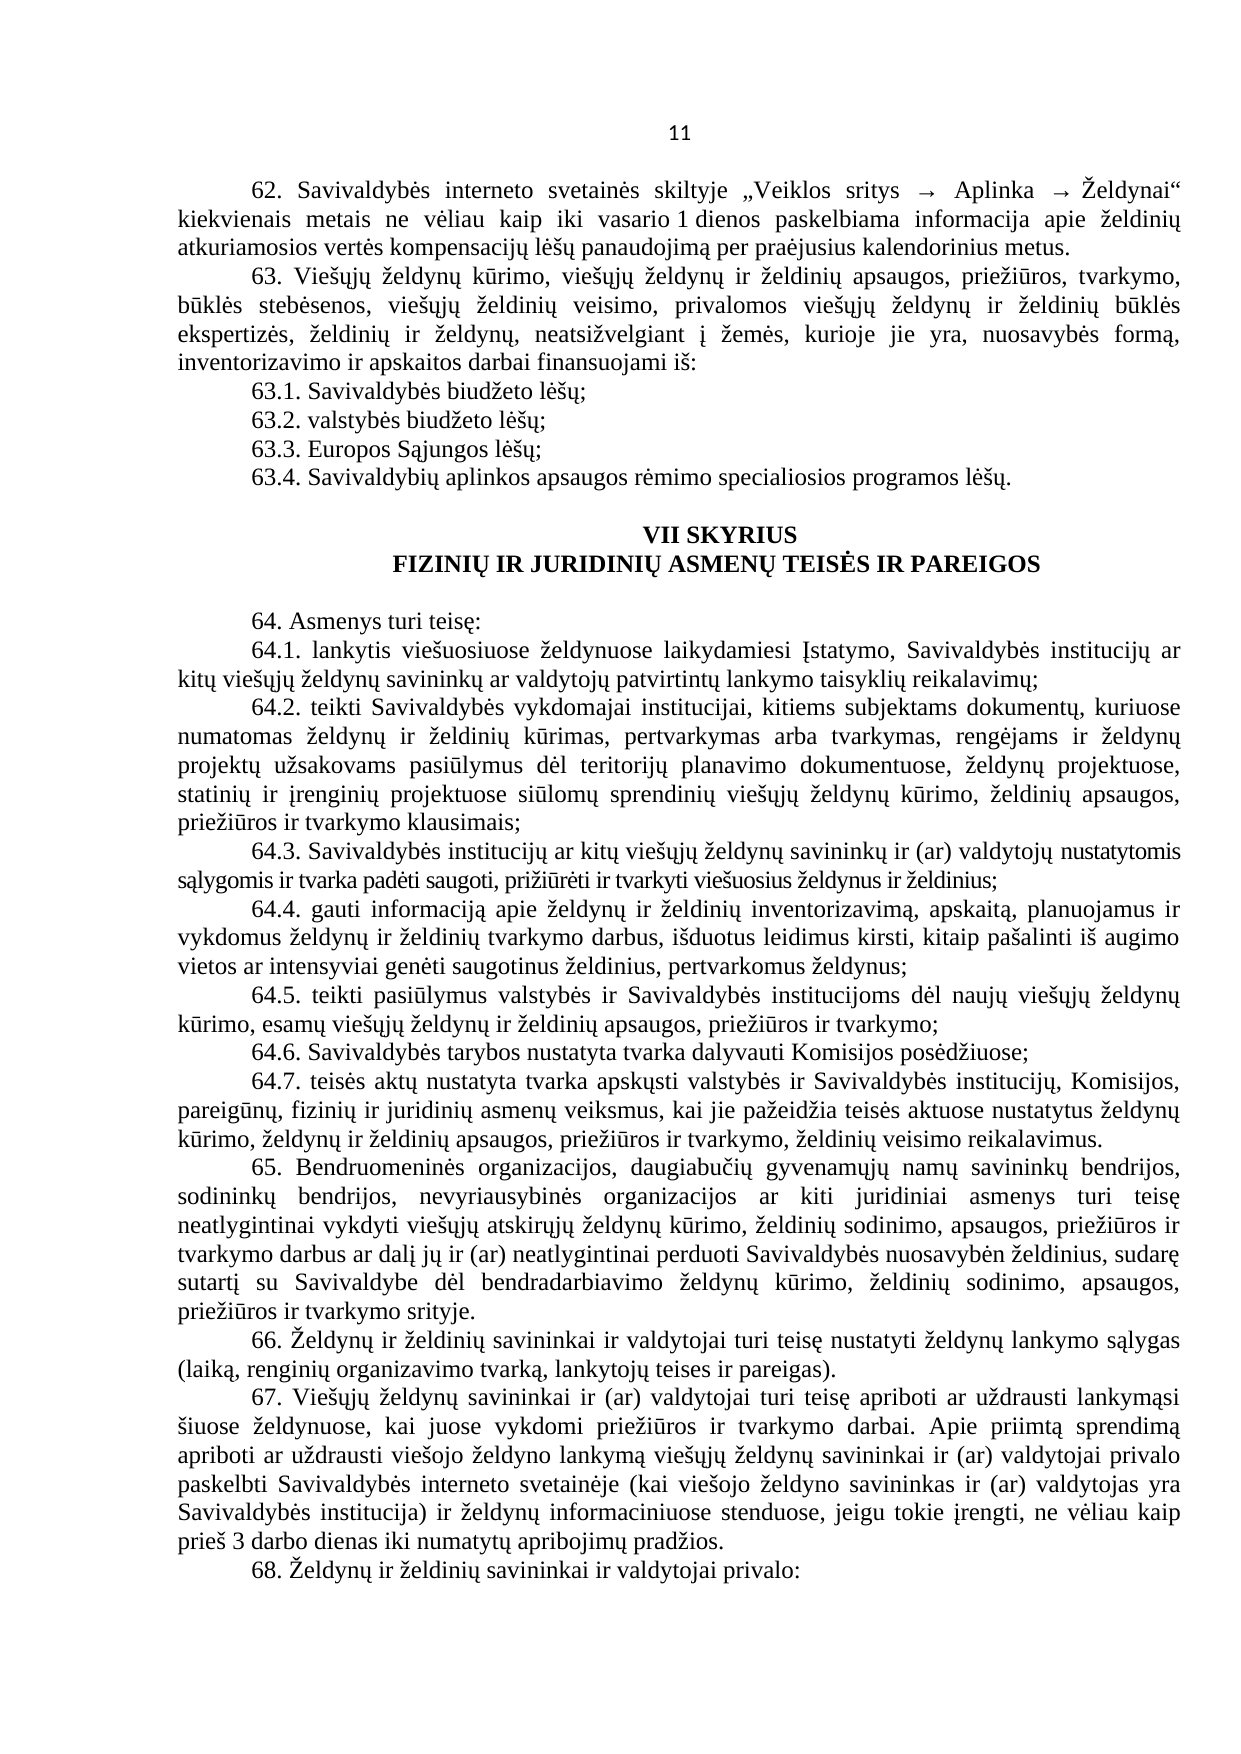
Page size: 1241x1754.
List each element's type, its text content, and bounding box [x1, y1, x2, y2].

text 64.1. lankytis viešuosiuose želdynuose laikydamiesi Įstatymo, Savivaldybės institucijų ar kitų viešųjų želdynų savininkų ar valdytojų patvirtintų lankymo taisyklių reikalavimų; [177, 635, 1181, 692]
text FIZINIŲ IR JURIDINIŲ ASMENŲ TEISĖS IR PAREIGOS [177, 549, 1181, 577]
text 64.7. teisės aktų nustatyta tvarka apskųsti valstybės ir Savivaldybės institucijų, Komisijos, pareigūnų, fizinių ir juridinių asmenų veiksmus, kai jie pažeidžia teisės aktuose nustatytus želdynų kūrimo, želdynų ir želdinių apsaugos, priežiūros ir tvarkymo, želdinių veisimo reikalavimus. [177, 1066, 1181, 1152]
text 63.2. valstybės biudžeto lėšų; [177, 405, 1152, 434]
text 67. Viešųjų želdynų savininkai ir (ar) valdytojai turi teisę apriboti ar uždrausti lankymąsi šiuose želdynuose, kai juose vykdomi priežiūros ir tvarkymo darbai. Apie priimtą sprendimą apriboti ar uždrausti viešojo želdyno lankymą viešųjų želdynų savininkai ir (ar) valdytojai privalo paskelbti Savivaldybės interneto svetainėje (kai viešojo želdyno savininkas ir (ar) valdytojas yra Savivaldybės institucija) ir želdynų informaciniuose stenduose, jeigu tokie įrengti, ne vėliau kaip prieš 3 darbo dienas iki numatytų apribojimų pradžios. [177, 1382, 1181, 1555]
text 64.6. Savivaldybės tarybos nustatyta tvarka dalyvauti Komisijos posėdžiuose; [177, 1037, 1181, 1066]
text 62. Savivaldybės interneto svetainės skiltyje „Veiklos sritys → Aplinka → Želdynai“ kiekvienais metais ne vėliau kaip iki vasario 1 dienos paskelbiama informacija apie želdinių atkuriamosios vertės kompensacijų lėšų panaudojimą per praėjusius kalendorinius metus. [177, 175, 1181, 261]
text 63.1. Savivaldybės biudžeto lėšų; [177, 376, 1152, 405]
text 68. Želdynų ir želdinių savininkai ir valdytojai privalo: [177, 1555, 1181, 1584]
text 64.5. teikti pasiūlymus valstybės ir Savivaldybės institucijoms dėl naujų viešųjų želdynų kūrimo, esamų viešųjų želdynų ir želdinių apsaugos, priežiūros ir tvarkymo; [177, 980, 1181, 1037]
text 63. Viešųjų želdynų kūrimo, viešųjų želdynų ir želdinių apsaugos, priežiūros, tvarkymo, būklės stebėsenos, viešųjų želdinių veisimo, privalomos viešųjų želdynų ir želdinių būklės ekspertizės, želdinių ir želdynų, neatsižvelgiant į žemės, kurioje jie yra, nuosavybės formą, inventorizavimo ir apskaitos darbai finansuojami iš: [177, 261, 1181, 376]
text 63.3. Europos Sąjungos lėšų; [177, 434, 1152, 462]
text 64.3. Savivaldybės institucijų ar kitų viešųjų želdynų savininkų ir (ar) valdytojų nustatytomis sąlygomis ir tvarka padėti saugoti, prižiūrėti ir tvarkyti viešuosius želdynus ir želdinius; [177, 836, 1181, 894]
text 63.4. Savivaldybių aplinkos apsaugos rėmimo specialiosios programos lėšų. [177, 462, 1152, 491]
text 65. Bendruomeninės organizacijos, daugiabučių gyvenamųjų namų savininkų bendrijos, sodininkų bendrijos, nevyriausybinės organizacijos ar kiti juridiniai asmenys turi teisę neatlygintinai vykdyti viešųjų atskirųjų želdynų kūrimo, želdinių sodinimo, apsaugos, priežiūros ir tvarkymo darbus ar dalį jų ir (ar) neatlygintinai perduoti Savivaldybės nuosavybėn želdinius, sudarę sutartį su Savivaldybe dėl bendradarbiavimo želdynų kūrimo, želdinių sodinimo, apsaugos, priežiūros ir tvarkymo srityje. [177, 1152, 1181, 1325]
text 64.2. teikti Savivaldybės vykdomajai institucijai, kitiems subjektams dokumentų, kuriuose numatomas želdynų ir želdinių kūrimas, pertvarkymas arba tvarkymas, rengėjams ir želdynų projektų užsakovams pasiūlymus dėl teritorijų planavimo dokumentuose, želdynų projektuose, statinių ir įrenginių projektuose siūlomų sprendinių viešųjų želdynų kūrimo, želdinių apsaugos, priežiūros ir tvarkymo klausimais; [177, 692, 1181, 836]
text 64.4. gauti informaciją apie želdynų ir želdinių inventorizavimą, apskaitą, planuojamus ir vykdomus želdynų ir želdinių tvarkymo darbus, išduotus leidimus kirsti, kitaip pašalinti iš augimo vietos ar intensyviai genėti saugotinus želdinius, pertvarkomus želdynus; [177, 894, 1181, 980]
text 64. Asmenys turi teisę: [177, 606, 1152, 635]
text 66. Želdynų ir želdinių savininkai ir valdytojai turi teisę nustatyti želdynų lankymo sąlygas (laiką, renginių organizavimo tvarką, lankytojų teises ir pareigas). [177, 1325, 1181, 1382]
text VII SKYRIUS [177, 520, 1181, 549]
